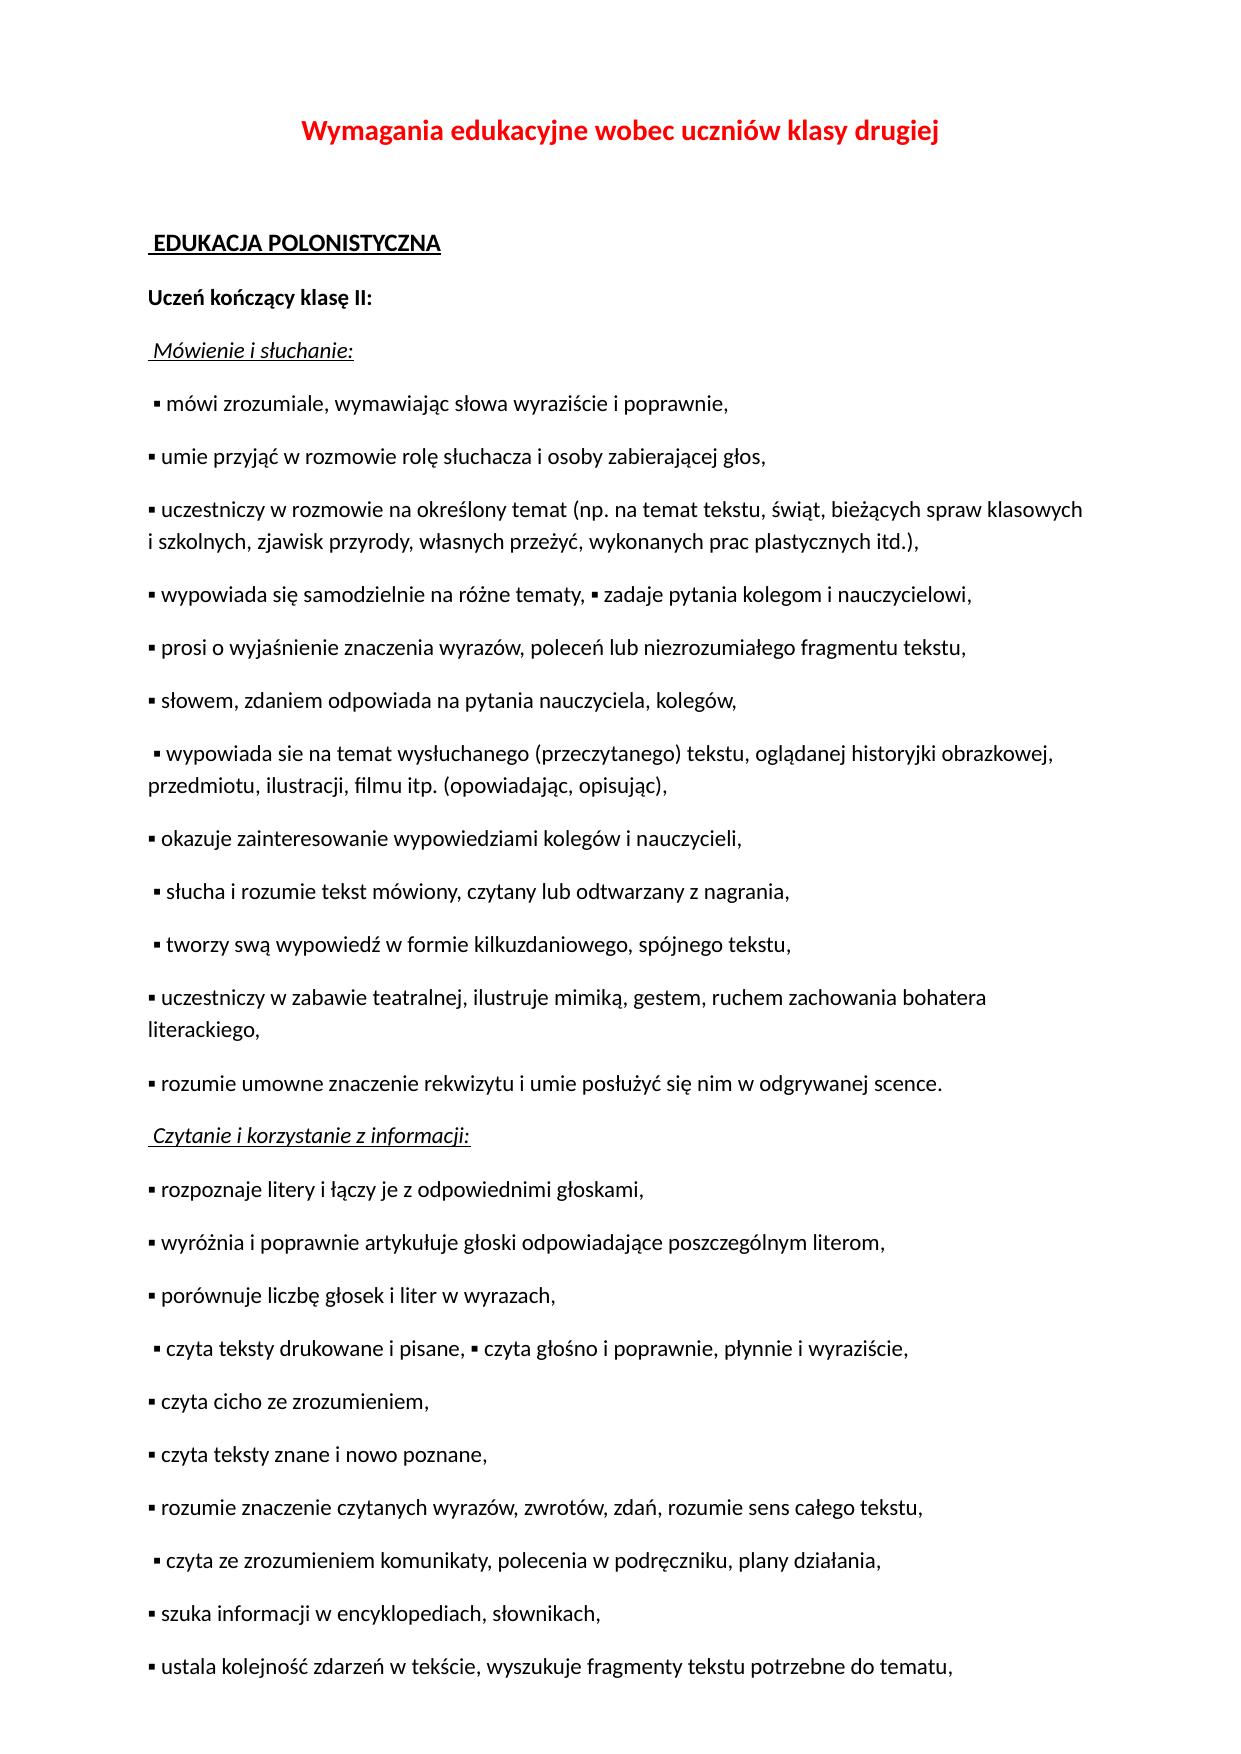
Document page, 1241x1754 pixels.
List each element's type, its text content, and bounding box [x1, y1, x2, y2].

text ▪ ustala kolejność zdarzeń w tekście, wyszukuje fragmenty tekstu potrzebne do tematu, [148, 1652, 1093, 1680]
text ▪ umie przyjąć w rozmowie rolę słuchacza i osoby zabierającej głos, [148, 442, 1093, 470]
text ▪ słowem, zdaniem odpowiada na pytania nauczyciela, kolegów, [148, 686, 1093, 714]
text ▪ czyta teksty znane i nowo poznane, [148, 1440, 1093, 1468]
text ▪ czyta cicho ze zrozumieniem, [148, 1387, 1093, 1415]
text ▪ uczestniczy w rozmowie na określony temat (np. na temat tekstu, świąt, bieżących spraw klasowych i szkolnych, zjawisk przyrody, własnych przeżyć, wykonanych prac plastycznych itd.), [148, 495, 1093, 555]
text ▪ słucha i rozumie tekst mówiony, czytany lub odtwarzany z nagrania, [148, 877, 1093, 905]
text Mówienie i słuchanie: [148, 336, 1093, 364]
text EDUKACJA POLONISTYCZNA [148, 227, 1093, 257]
text ▪ rozumie znaczenie czytanych wyrazów, zwrotów, zdań, rozumie sens całego tekstu, [148, 1493, 1093, 1521]
text ▪ mówi zrozumiale, wymawiając słowa wyraziście i poprawnie, [148, 389, 1093, 417]
text ▪ okazuje zainteresowanie wypowiedziami kolegów i nauczycieli, [148, 824, 1093, 852]
text ▪ czyta ze zrozumieniem komunikaty, polecenia w podręczniku, plany działania, [148, 1546, 1093, 1574]
text ▪ rozumie umowne znaczenie rekwizytu i umie posłużyć się nim w odgrywanej scence. [148, 1069, 1093, 1097]
text ▪ uczestniczy w zabawie teatralnej, ilustruje mimiką, gestem, ruchem zachowania bohatera literackiego, [148, 983, 1093, 1044]
text ▪ porównuje liczbę głosek i liter w wyrazach, [148, 1281, 1093, 1309]
text ▪ wypowiada się samodzielnie na różne tematy, ▪ zadaje pytania kolegom i nauczycielowi, [148, 580, 1093, 608]
text ▪ szuka informacji w encyklopediach, słownikach, [148, 1599, 1093, 1627]
text Czytanie i korzystanie z informacji: [148, 1122, 1093, 1150]
text Uczeń kończący klasę II: [148, 283, 1093, 311]
text ▪ prosi o wyjaśnienie znaczenia wyrazów, poleceń lub niezrozumiałego fragmentu tekstu, [148, 633, 1093, 661]
text ▪ wyróżnia i poprawnie artykułuje głoski odpowiadające poszczególnym literom, [148, 1228, 1093, 1256]
text ▪ czyta teksty drukowane i pisane, ▪ czyta głośno i poprawnie, płynnie i wyraziście, [148, 1334, 1093, 1362]
text ▪ tworzy swą wypowiedź w formie kilkuzdaniowego, spójnego tekstu, [148, 930, 1093, 958]
text ▪ wypowiada sie na temat wysłuchanego (przeczytanego) tekstu, oglądanej historyjki obrazkowej, przedmiotu, ilustracji, filmu itp. (opowiadając, opisując), [148, 739, 1093, 799]
text Wymagania edukacyjne wobec uczniów klasy drugiej [148, 112, 1093, 148]
text ▪ rozpoznaje litery i łączy je z odpowiednimi głoskami, [148, 1175, 1093, 1203]
